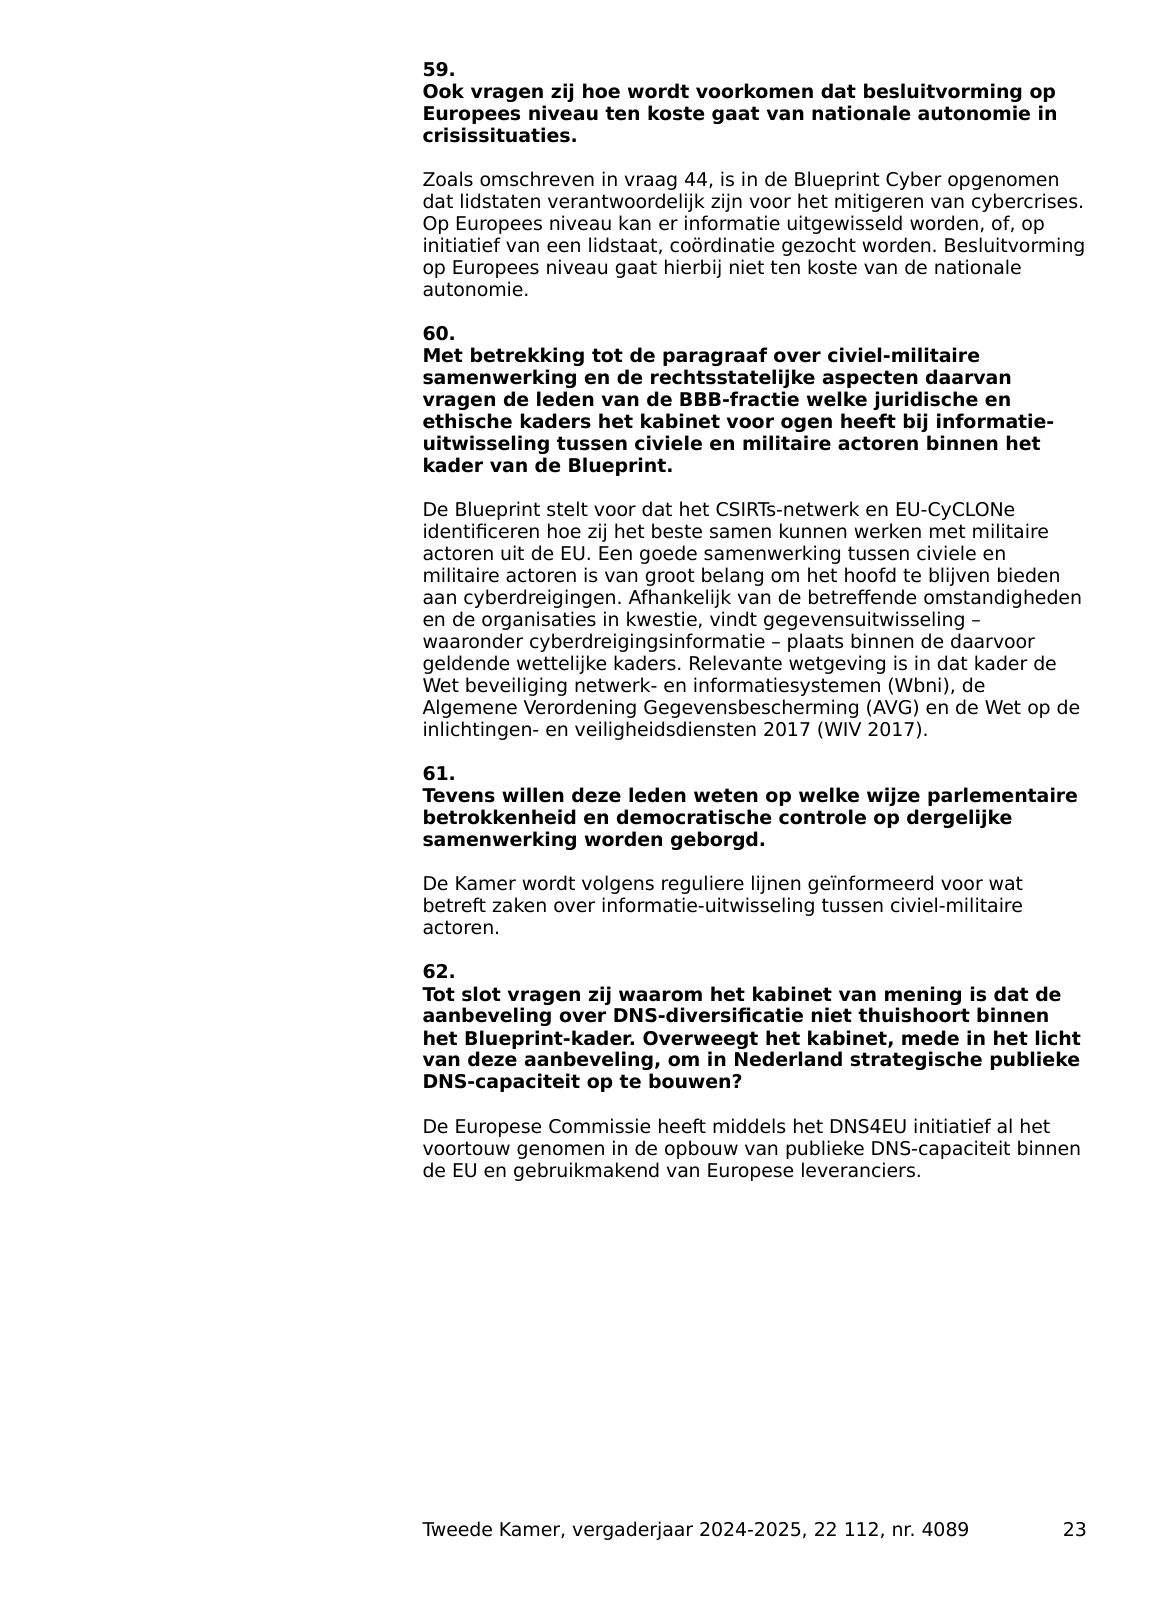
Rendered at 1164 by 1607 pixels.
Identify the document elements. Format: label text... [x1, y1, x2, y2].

text 59. [422, 59, 1087, 81]
text 62. [422, 961, 1087, 983]
text De Europese Commissie heeft middels het DNS4EU initiatief al het voortouw genomen in de opbouw van publieke DNS-capaciteit binnen de EU en gebruikmakend van Europese leveranciers. [422, 1116, 1087, 1181]
text De Blueprint stelt voor dat het CSIRTs-netwerk en EU-CyCLONe identificeren hoe zij het beste samen kunnen werken met militaire actoren uit de EU. Een goede samenwerking tussen civiele en militaire actoren is van groot belang om het hoofd te blijven bieden aan cyberdreigingen. Afhankelijk van de betreffende omstandigheden en de organisaties in kwestie, vindt gegevensuitwisseling – waaronder cyberdreigingsinformatie – plaats binnen de daarvoor geldende wettelijke kaders. Relevante wetgeving is in dat kader de Wet beveiliging netwerk- en informatiesystemen (Wbni), de Algemene Verordening Gegevensbescherming (AVG) en de Wet op de inlichtingen- en veiligheidsdiensten 2017 (WIV 2017). [422, 499, 1087, 741]
text Tevens willen deze leden weten op welke wijze parlementaire betrokkenheid en democratische controle op dergelijke samenwerking worden geborgd. [422, 785, 1087, 851]
text 61. [422, 763, 1087, 785]
text De Kamer wordt volgens reguliere lijnen geïnformeerd voor wat betreft zaken over informatie-uitwisseling tussen civiel-militaire actoren. [422, 873, 1087, 939]
text Met betrekking tot de paragraaf over civiel-militaire samenwerking en de rechtsstatelijke aspecten daarvan vragen de leden van de BBB-fractie welke juridische en ethische kaders het kabinet voor ogen heeft bij informatie-uitwisseling tussen civiele en militaire actoren binnen het kader van de Blueprint. [422, 345, 1087, 477]
text Zoals omschreven in vraag 44, is in de Blueprint Cyber opgenomen dat lidstaten verantwoordelijk zijn voor het mitigeren van cybercrises. Op Europees niveau kan er informatie uitgewisseld worden, of, op initiatief van een lidstaat, coördinatie gezocht worden. Besluitvorming op Europees niveau gaat hierbij niet ten koste van de nationale autonomie. [422, 169, 1087, 301]
text Ook vragen zij hoe wordt voorkomen dat besluitvorming op Europees niveau ten koste gaat van nationale autonomie in crisissituaties. [422, 81, 1087, 147]
text Tot slot vragen zij waarom het kabinet van mening is dat de aanbeveling over DNS-diversificatie niet thuishoort binnen het Blueprint-kader. Overweegt het kabinet, mede in het licht van deze aanbeveling, om in Nederland strategische publieke DNS-capaciteit op te bouwen? [422, 983, 1087, 1093]
text 60. [422, 323, 1087, 345]
